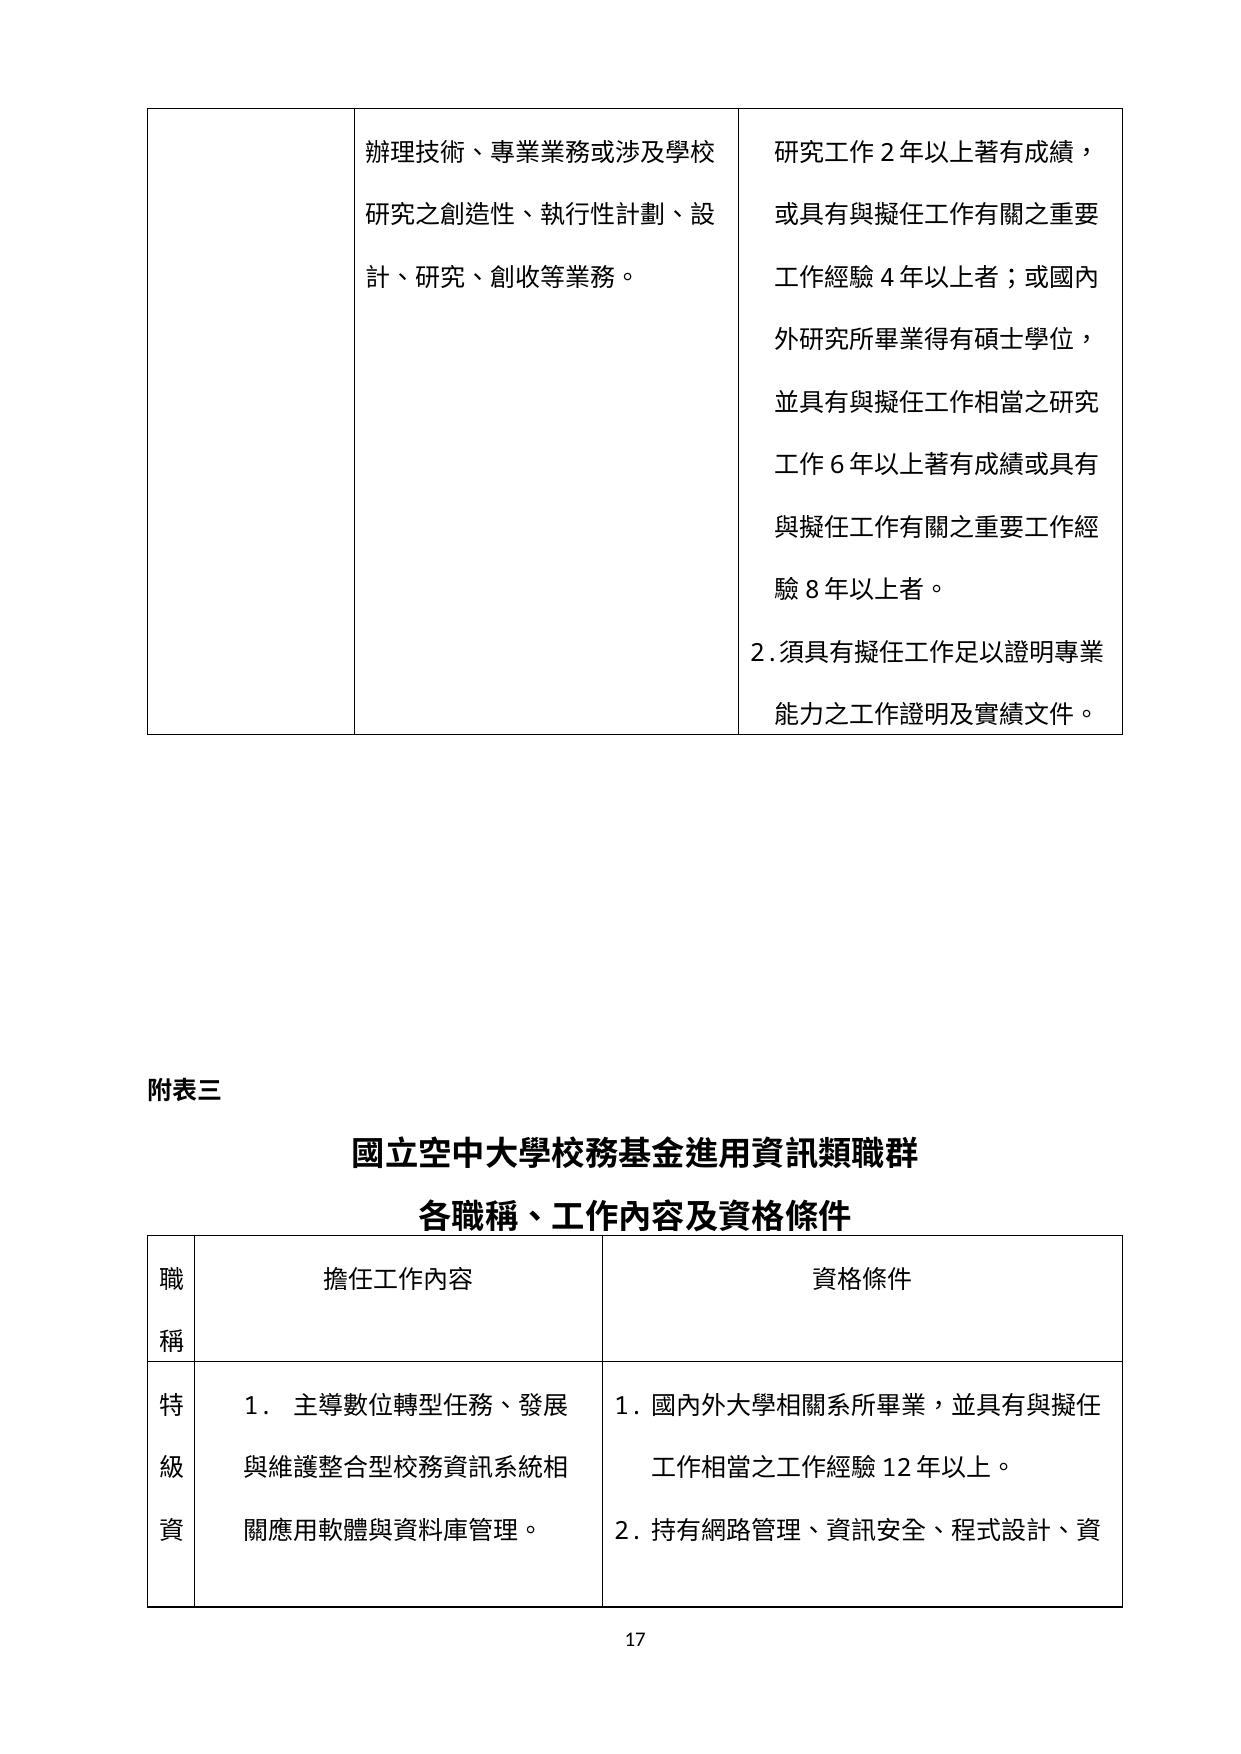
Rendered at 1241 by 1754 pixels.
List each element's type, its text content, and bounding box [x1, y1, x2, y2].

table_cell 主導數位轉型任務、發展與維護整合型校務資訊系統相關應用軟體與資料庫管理。 主導校園網路管理、虛擬化工程與資訊安全防護任務。 主導人工智慧、大數據分析、物聯網、虛實整合等新興科技應用於遠距學習場域專案。 其他交辦事項。 [195, 1362, 602, 1606]
table_cell 辦理技術、專業業務或渉及學校研究之創造性、執行性計劃、設計、研究、創收等業務。 [355, 109, 738, 733]
table_header 擔任工作內容 [195, 1236, 602, 1361]
text 各職稱、工作內容及資格條件 [148, 1172, 1122, 1234]
text 附表三 [148, 1047, 1122, 1109]
table_cell 研究工作2年以上著有成績，或具有與擬任工作有關之重要工作經驗4年以上者；或國內外研究所畢業得有碩士學位，並具有與擬任工作相當之研究工作6年以上著有成績或具有與擬任工作有關之重要工作經驗8年以上者。 2.須具有擬任工作足以證明專業能力之工作證明及實績文件。 [739, 109, 1122, 733]
table_cell 特級資 [148, 1362, 194, 1606]
table_cell 國內外大學相關系所畢業，並具有與擬任工作相當之工作經驗12年以上。 持有網路管理、資訊安全、程式設計、資 [603, 1362, 1122, 1606]
text 國立空中大學校務基金進用資訊類職群 [148, 1109, 1122, 1172]
table_cell [148, 109, 354, 733]
table_header 職稱 [148, 1236, 194, 1361]
table_header 資格條件 [603, 1236, 1122, 1361]
